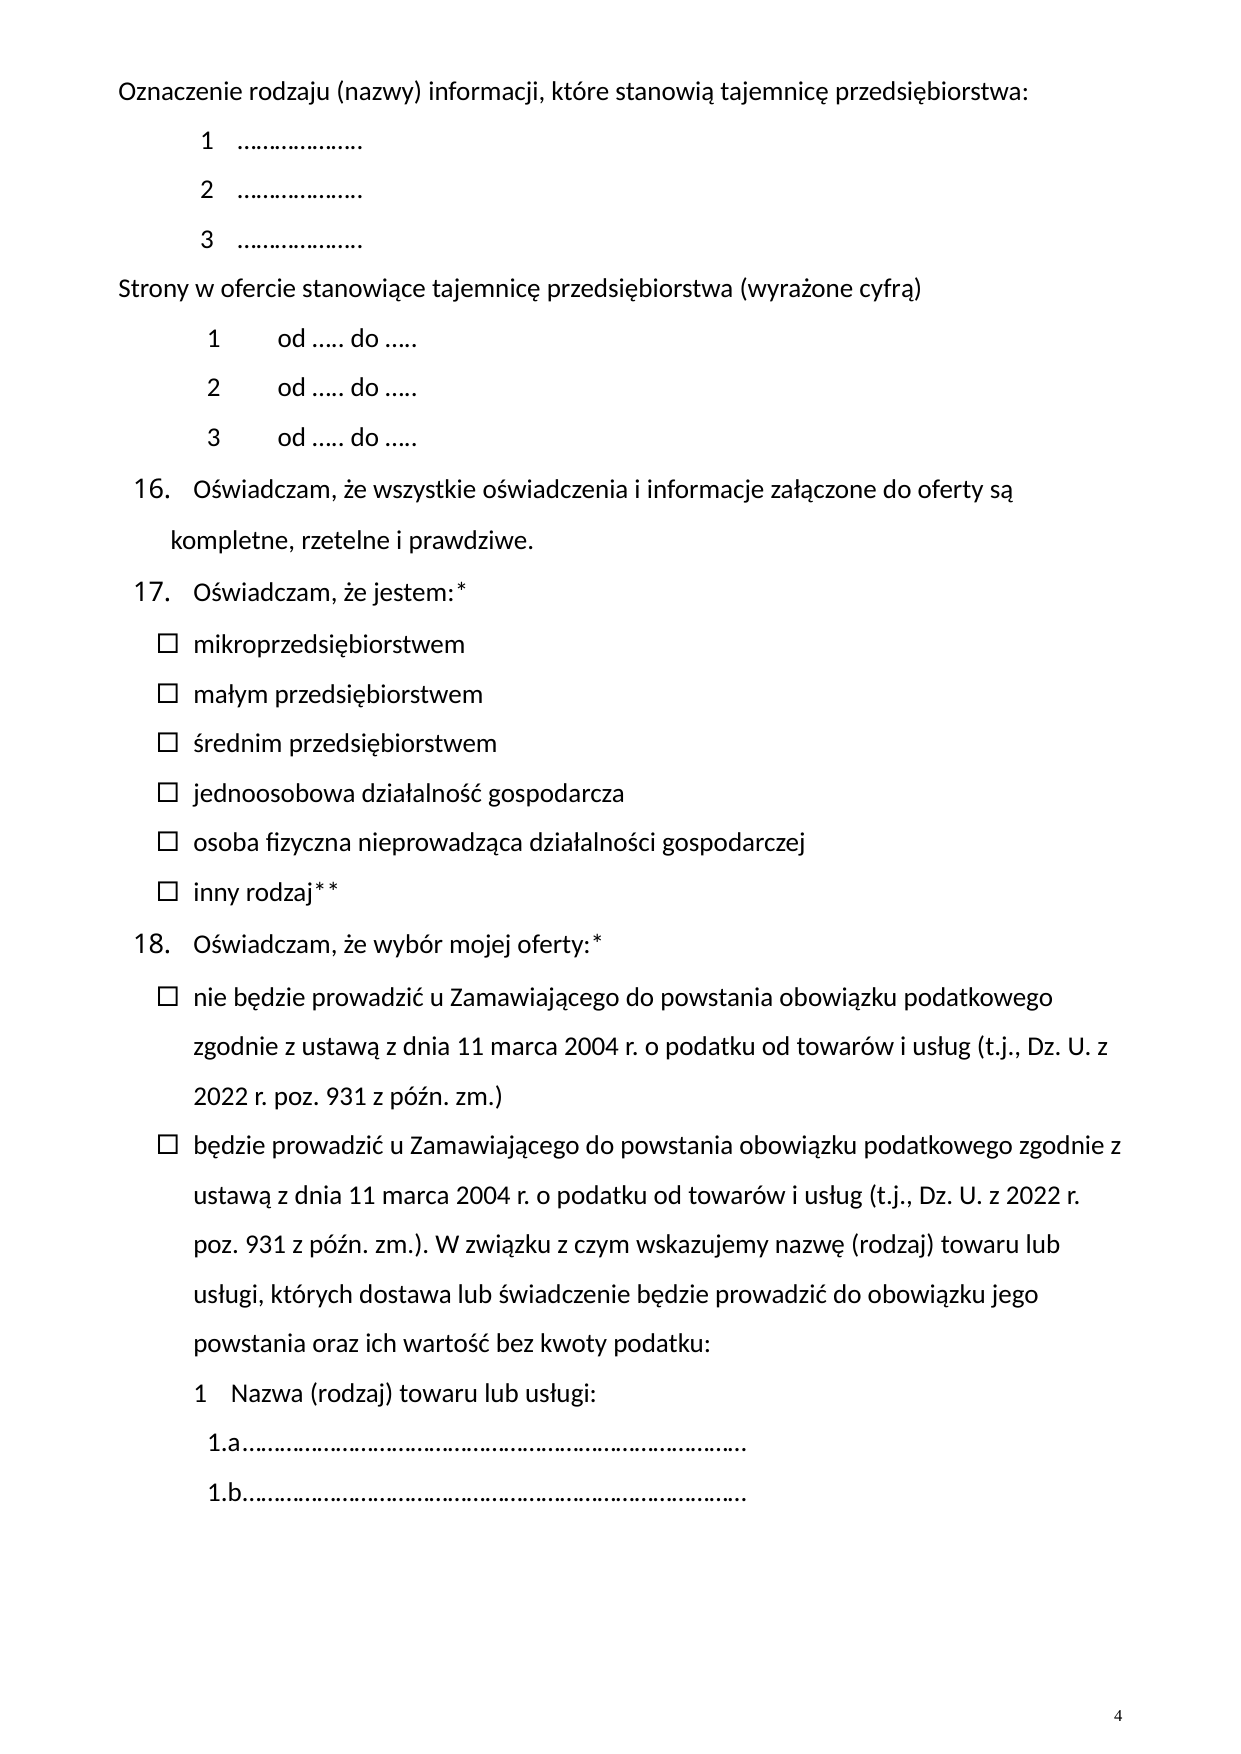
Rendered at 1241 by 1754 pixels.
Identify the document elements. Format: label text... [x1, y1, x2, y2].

list ……………….. [200, 222, 1122, 255]
list ……………….. [200, 123, 1122, 156]
list jednoosobowa działalność gospodarcza [156, 776, 1122, 809]
list ……………………………………………………………………… [207, 1475, 1122, 1508]
text Strony w ofercie stanowiące tajemnicę przedsiębiorstwa (wyrażone cyfrą) [118, 272, 1122, 305]
list Oświadczam, że jestem:* [133, 572, 1122, 609]
list od ….. do ….. [195, 420, 1122, 453]
list średnim przedsiębiorstwem [156, 727, 1122, 760]
list od ….. do ….. [195, 371, 1122, 404]
list od ….. do ….. [195, 321, 1122, 354]
list inny rodzaj** [156, 875, 1122, 908]
list będzie prowadzić u Zamawiającego do powstania obowiązku podatkowego zgodnie z ustawą z dnia 11 marca 2004 r. o podatku od towarów i usług (t.j., Dz. U. z 2022 r. poz. 931 z późn. zm.). W związku z czym wskazujemy nazwę (rodzaj) towaru lub usługi, których dostawa lub świadczenie będzie prowadzić do obowiązku jego powstania oraz ich wartość bez kwoty podatku: [156, 1128, 1122, 1359]
list mikroprzedsiębiorstwem [156, 628, 1122, 661]
list ……………………………………………………………………… [207, 1425, 1122, 1458]
text Oznaczenie rodzaju (nazwy) informacji, które stanowią tajemnicę przedsiębiorstwa: [118, 74, 1122, 107]
list Oświadczam, że wybór mojej oferty:* [133, 924, 1122, 961]
list Nazwa (rodzaj) towaru lub usługi: [193, 1376, 1122, 1409]
list małym przedsiębiorstwem [156, 677, 1122, 710]
list ……………….. [200, 173, 1122, 206]
list osoba fizyczna nieprowadząca działalności gospodarczej [156, 826, 1122, 859]
list nie będzie prowadzić u Zamawiającego do powstania obowiązku podatkowego zgodnie z ustawą z dnia 11 marca 2004 r. o podatku od towarów i usług (t.j., Dz. U. z 2022 r. poz. 931 z późn. zm.) [156, 980, 1122, 1112]
list Oświadczam, że wszystkie oświadczenia i informacje załączone do oferty są kompletne, rzetelne i prawdziwe. [133, 469, 1122, 556]
